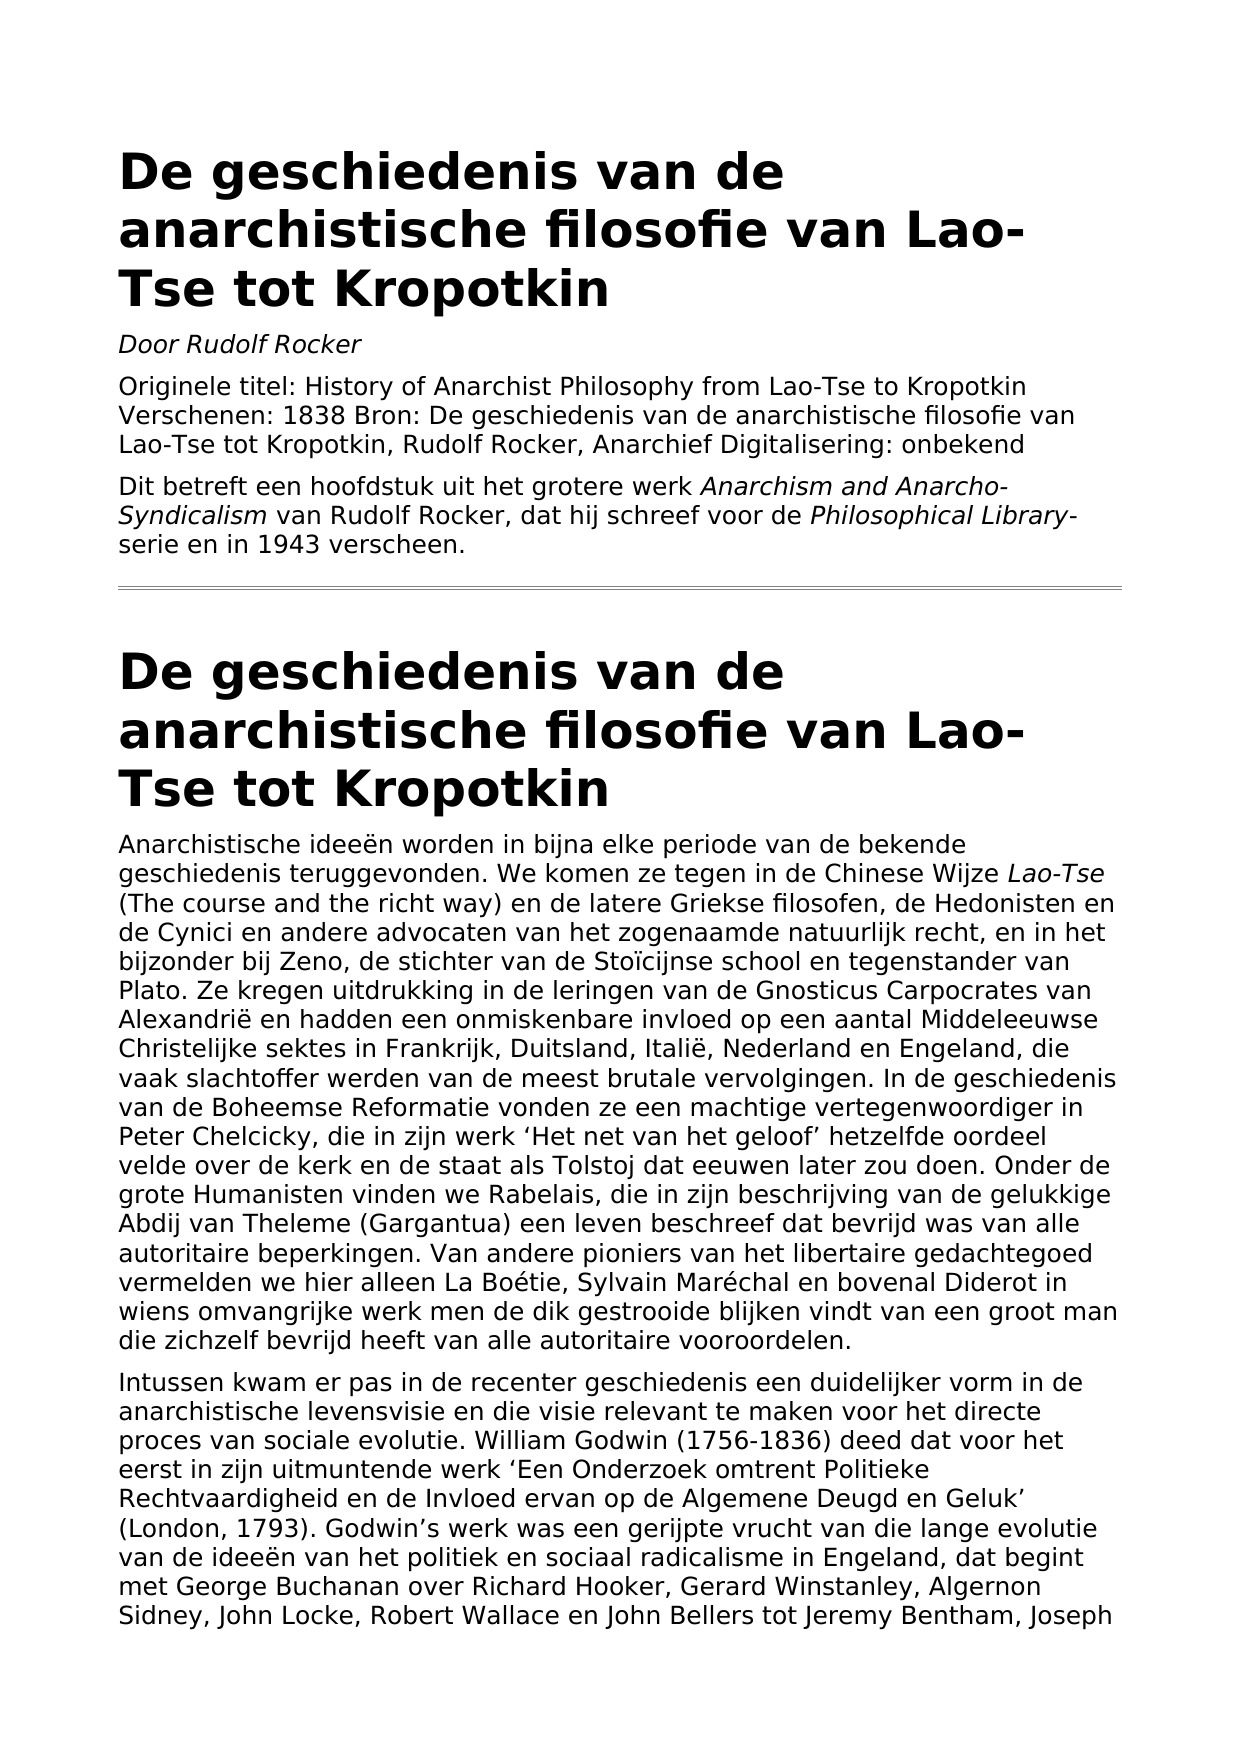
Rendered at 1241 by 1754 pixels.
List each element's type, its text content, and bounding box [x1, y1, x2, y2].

text Originele titel: History of Anarchist Philosophy from Lao-Tse to Kropotkin Verschenen: 1838 Bron: De geschiedenis van de anarchistische filosofie van Lao-Tse tot Kropotkin, Rudolf Rocker, Anarchief Digitalisering: onbekend [118, 372, 1122, 459]
text Door Rudolf Rocker [118, 330, 1122, 359]
subtitle De geschiedenis van de anarchistische filosofie van Lao-Tse tot Kropotkin [118, 643, 1122, 818]
text Dit betreft een hoofdstuk uit het grotere werk Anarchism and Anarcho-Syndicalism van Rudolf Rocker, dat hij schreef voor de Philosophical Library-serie en in 1943 verscheen. [118, 472, 1122, 559]
subtitle De geschiedenis van de anarchistische filosofie van Lao-Tse tot Kropotkin [118, 143, 1122, 318]
text Intussen kwam er pas in de recenter geschiedenis een duidelijker vorm in de anarchistische levensvisie en die visie relevant te maken voor het directe proces van sociale evolutie. William Godwin (1756-1836) deed dat voor het eerst in zijn uitmuntende werk ‘Een Onderzoek omtrent Politieke Rechtvaardigheid en de Invloed ervan op de Algemene Deugd en Geluk’ (London, 1793). Godwin’s werk was een gerijpte vrucht van die lange evolutie van de ideeën van het politiek en sociaal radicalisme in Engeland, dat begint met George Buchanan over Richard Hooker, Gerard Winstanley, Algernon Sidney, John Locke, Robert Wallace en John Bellers tot Jeremy Bentham, Joseph [118, 1368, 1122, 1631]
text Anarchistische ideeën worden in bijna elke periode van de bekende geschiedenis teruggevonden. We komen ze tegen in de Chinese Wijze Lao-Tse (The course and the richt way) en de latere Griekse filosofen, de Hedonisten en de Cynici en andere advocaten van het zogenaamde natuurlijk recht, en in het bijzonder bij Zeno, de stichter van de Stoïcijnse school en tegenstander van Plato. Ze kregen uitdrukking in de leringen van de Gnosticus Carpocrates van Alexandrië en hadden een onmiskenbare invloed op een aantal Middeleeuwse Christelijke sektes in Frankrijk, Duitsland, Italië, Nederland en Engeland, die vaak slachtoffer werden van de meest brutale vervolgingen. In de geschiedenis van de Boheemse Reformatie vonden ze een machtige vertegenwoordiger in Peter Chelcicky, die in zijn werk ‘Het net van het geloof’ hetzelfde oordeel velde over de kerk en de staat als Tolstoj dat eeuwen later zou doen. Onder de grote Humanisten vinden we Rabelais, die in zijn beschrijving van de gelukkige Abdij van Theleme (Gargantua) een leven beschreef dat bevrijd was van alle autoritaire beperkingen. Van andere pioniers van het libertaire gedachtegoed vermelden we hier alleen La Boétie, Sylvain Maréchal en bovenal Diderot in wiens omvangrijke werk men de dik gestrooide blijken vindt van een groot man die zichzelf bevrijd heeft van alle autoritaire vooroordelen. [118, 831, 1122, 1356]
